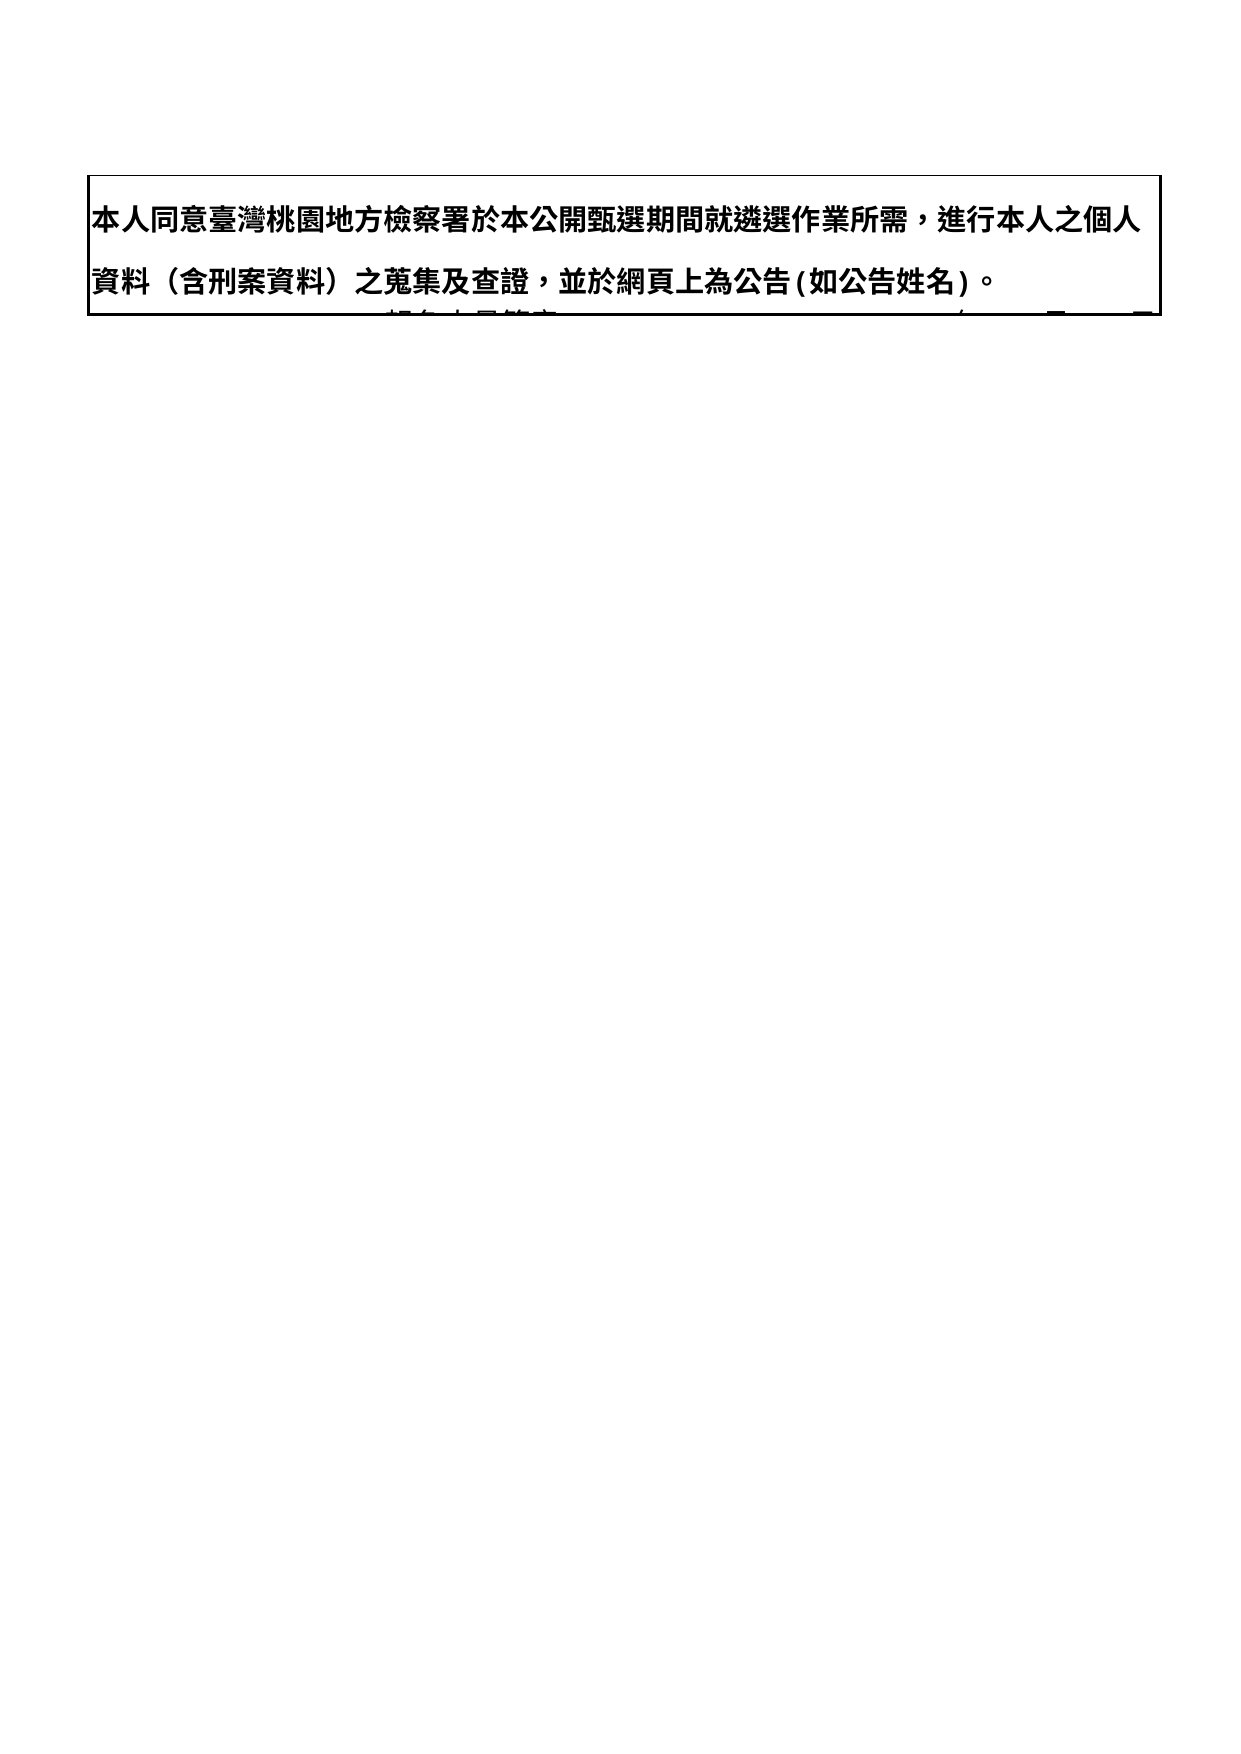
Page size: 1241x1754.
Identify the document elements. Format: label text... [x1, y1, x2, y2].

table_cell 本人同意臺灣桃園地方檢察署於本公開甄選期間就遴選作業所需，進行本人之個人資料（含刑案資料）之蒐集及查證，並於網頁上為公告(如公告姓名)。 報名人員簽章： 年 月 日 [90, 176, 1159, 313]
